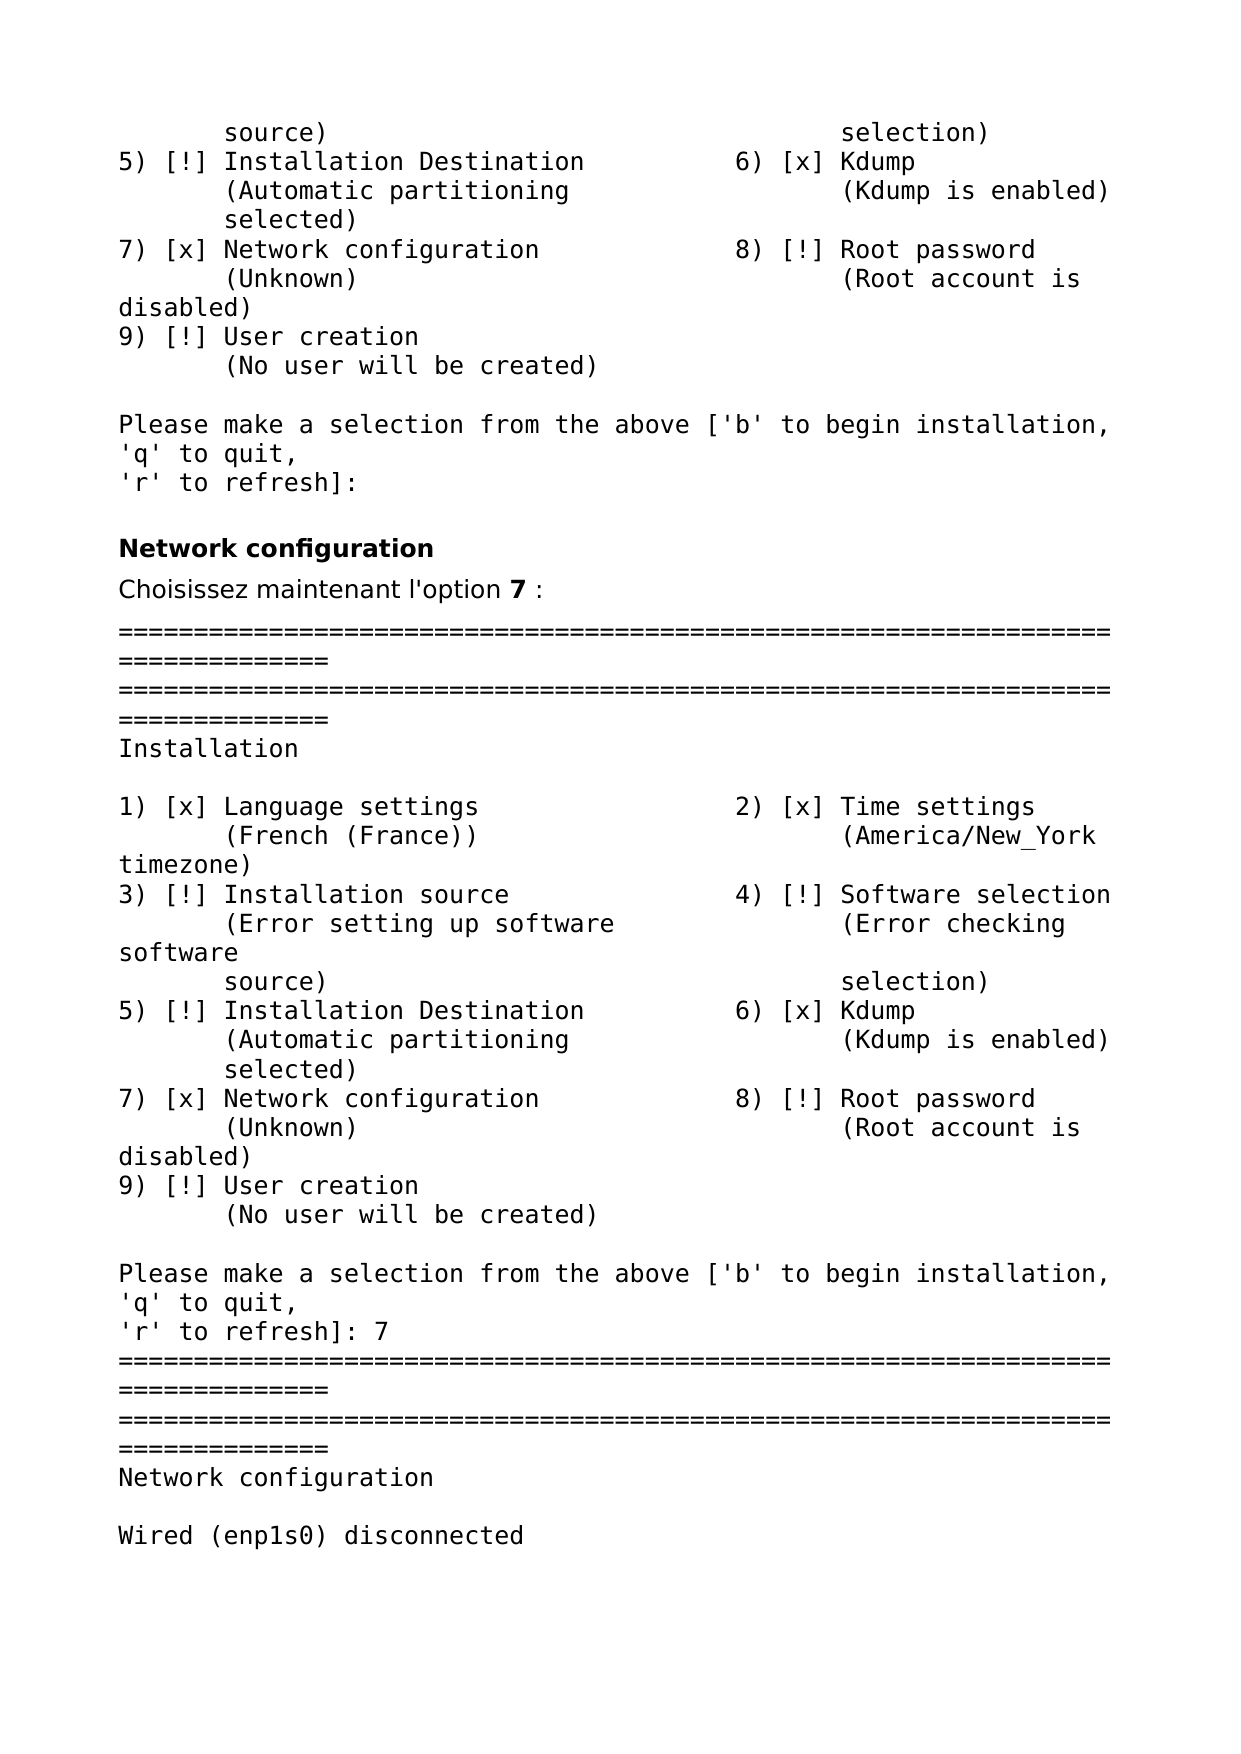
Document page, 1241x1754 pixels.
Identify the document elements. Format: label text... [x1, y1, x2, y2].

text source) selection) 5) [!] Installation Destination 6) [x] Kdump (Automatic partitioning (Kdump is enabled) selected) 7) [x] Network configuration 8) [!] Root password (Unknown) (Root account is disabled) 9) [!] User creation (No user will be created) Please make a selection from the above ['b' to begin installation, 'q' to quit, 'r' to refresh]: [118, 118, 1122, 497]
text Choisissez maintenant l'option 7 : [118, 576, 1122, 605]
text ================================================================================ ================================================================================ Installation 1) [x] Language settings 2) [x] Time settings (French (France)) (America/New_York timezone) 3) [!] Installation source 4) [!] Software selection (Error setting up software (Error checking software source) selection) 5) [!] Installation Destination 6) [x] Kdump (Automatic partitioning (Kdump is enabled) selected) 7) [x] Network configuration 8) [!] Root password (Unknown) (Root account is disabled) 9) [!] User creation (No user will be created) Please make a selection from the above ['b' to begin installation, 'q' to quit, 'r' to refresh]: 7 ================================================================================ ================================================================================ Network configuration Wired (enp1s0) disconnected [118, 617, 1122, 1609]
subtitle Network configuration [118, 534, 1122, 563]
